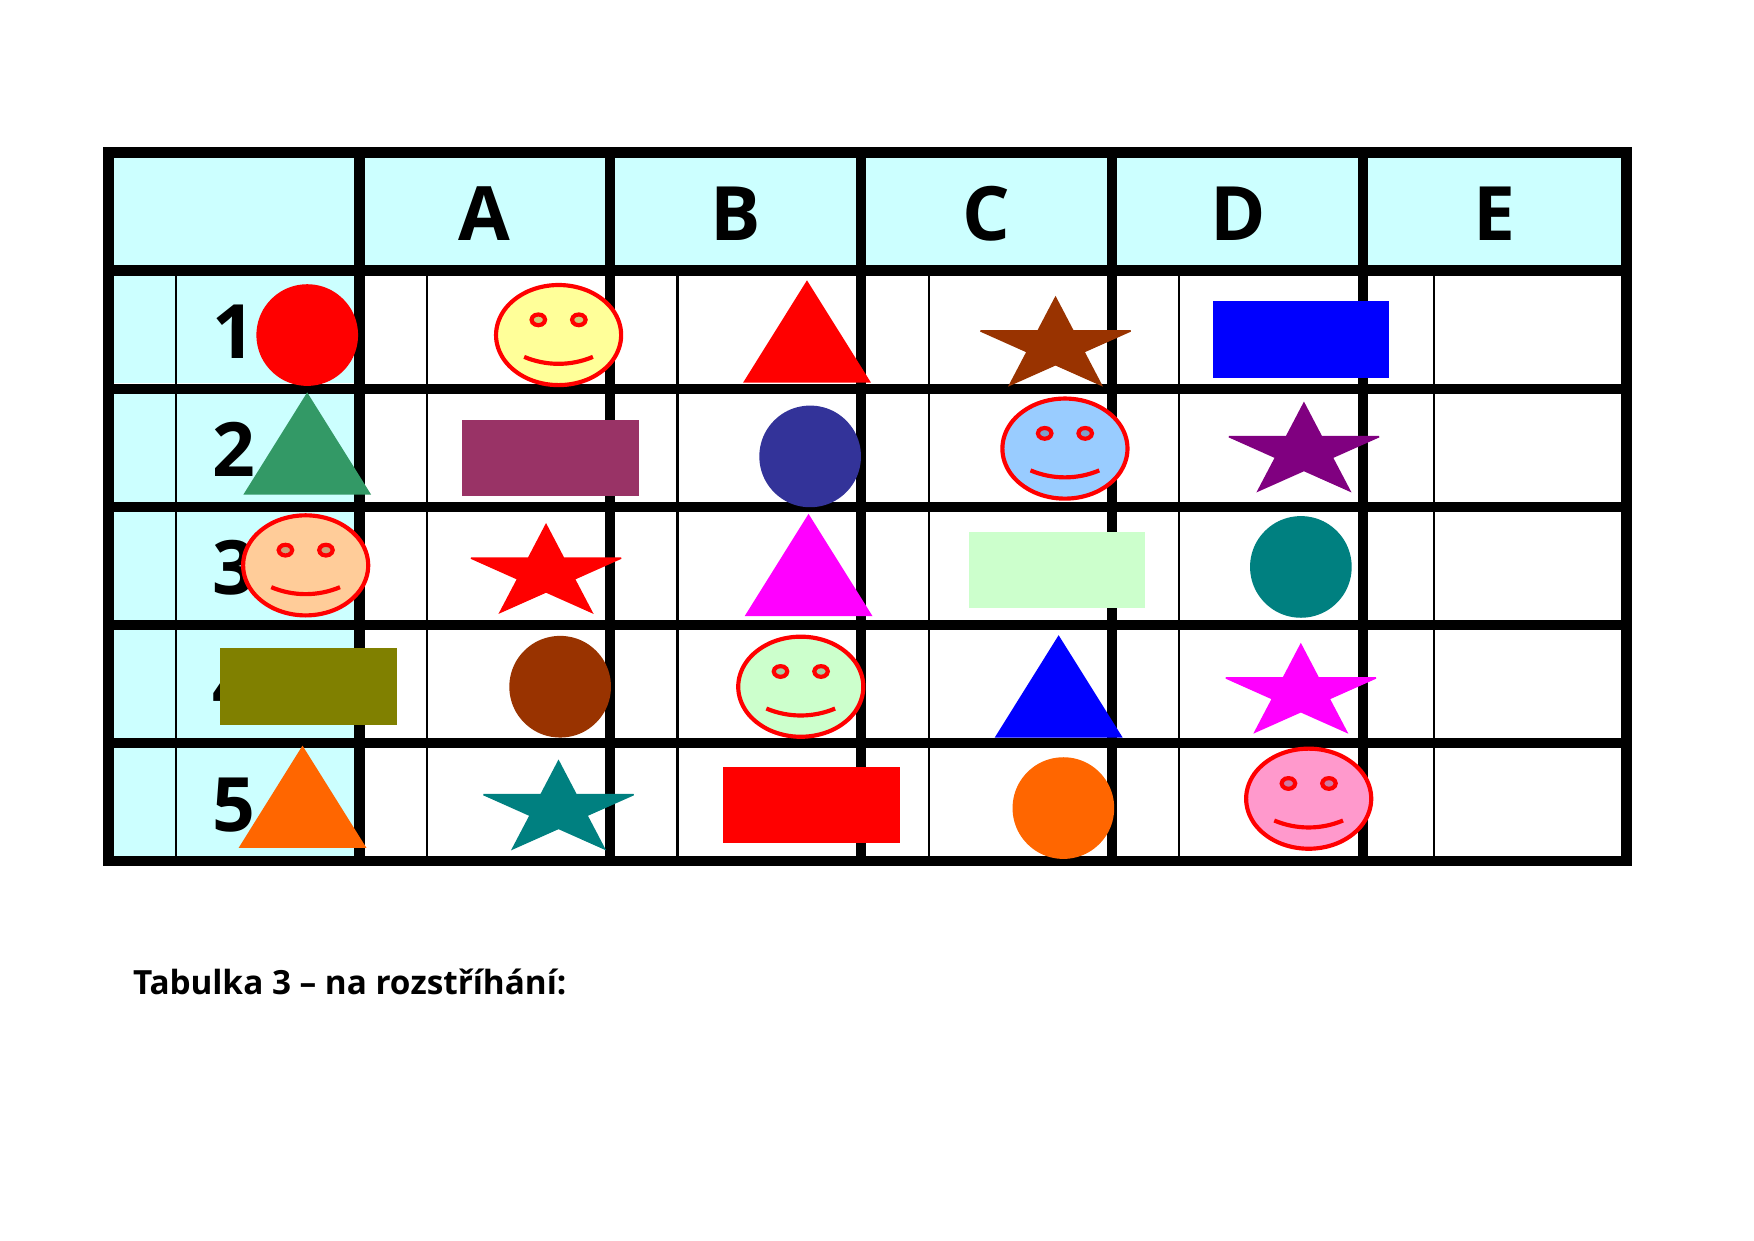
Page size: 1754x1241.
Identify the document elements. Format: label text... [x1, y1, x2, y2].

table_cell [177, 626, 426, 742]
table_cell [428, 626, 676, 742]
table_cell [1180, 626, 1433, 742]
table_cell [177, 744, 426, 860]
table_cell [930, 744, 1178, 860]
table_cell 4 [114, 630, 175, 738]
table_header [679, 271, 928, 387]
table_header [1180, 271, 1433, 387]
table_cell [1435, 394, 1621, 502]
table_cell [1180, 390, 1433, 506]
table_cell [1435, 276, 1621, 383]
table_header [177, 271, 426, 387]
table_header [1010, 366, 1101, 387]
table_header [428, 271, 676, 387]
table_header [114, 158, 354, 265]
table_cell [428, 508, 676, 624]
table_cell 2 [114, 394, 175, 502]
table_cell [1435, 512, 1621, 620]
table_header B [615, 158, 856, 265]
table_cell [1180, 508, 1433, 624]
table_header A [365, 158, 605, 265]
table_cell [930, 626, 1178, 742]
table_header D [1117, 158, 1358, 265]
table_header [930, 271, 1178, 387]
table_cell [1435, 630, 1621, 738]
table_header E [1368, 158, 1621, 265]
table_cell [1180, 744, 1433, 860]
table_cell [930, 390, 1178, 506]
table_cell [428, 390, 676, 506]
table_cell [1435, 748, 1621, 856]
table_cell 3 [114, 512, 175, 620]
table_cell [679, 390, 928, 506]
table_cell [428, 744, 676, 860]
text Tabulka 3 – na rozstříhání: [133, 958, 1550, 1004]
table_cell [177, 390, 426, 506]
table_cell [930, 508, 1178, 624]
table_cell [679, 626, 928, 742]
table_cell [679, 508, 928, 624]
table_cell 1 [114, 276, 175, 383]
table_header C [866, 158, 1107, 265]
table_cell 5 [114, 748, 175, 856]
table_cell [679, 744, 928, 860]
table_cell [177, 508, 426, 624]
